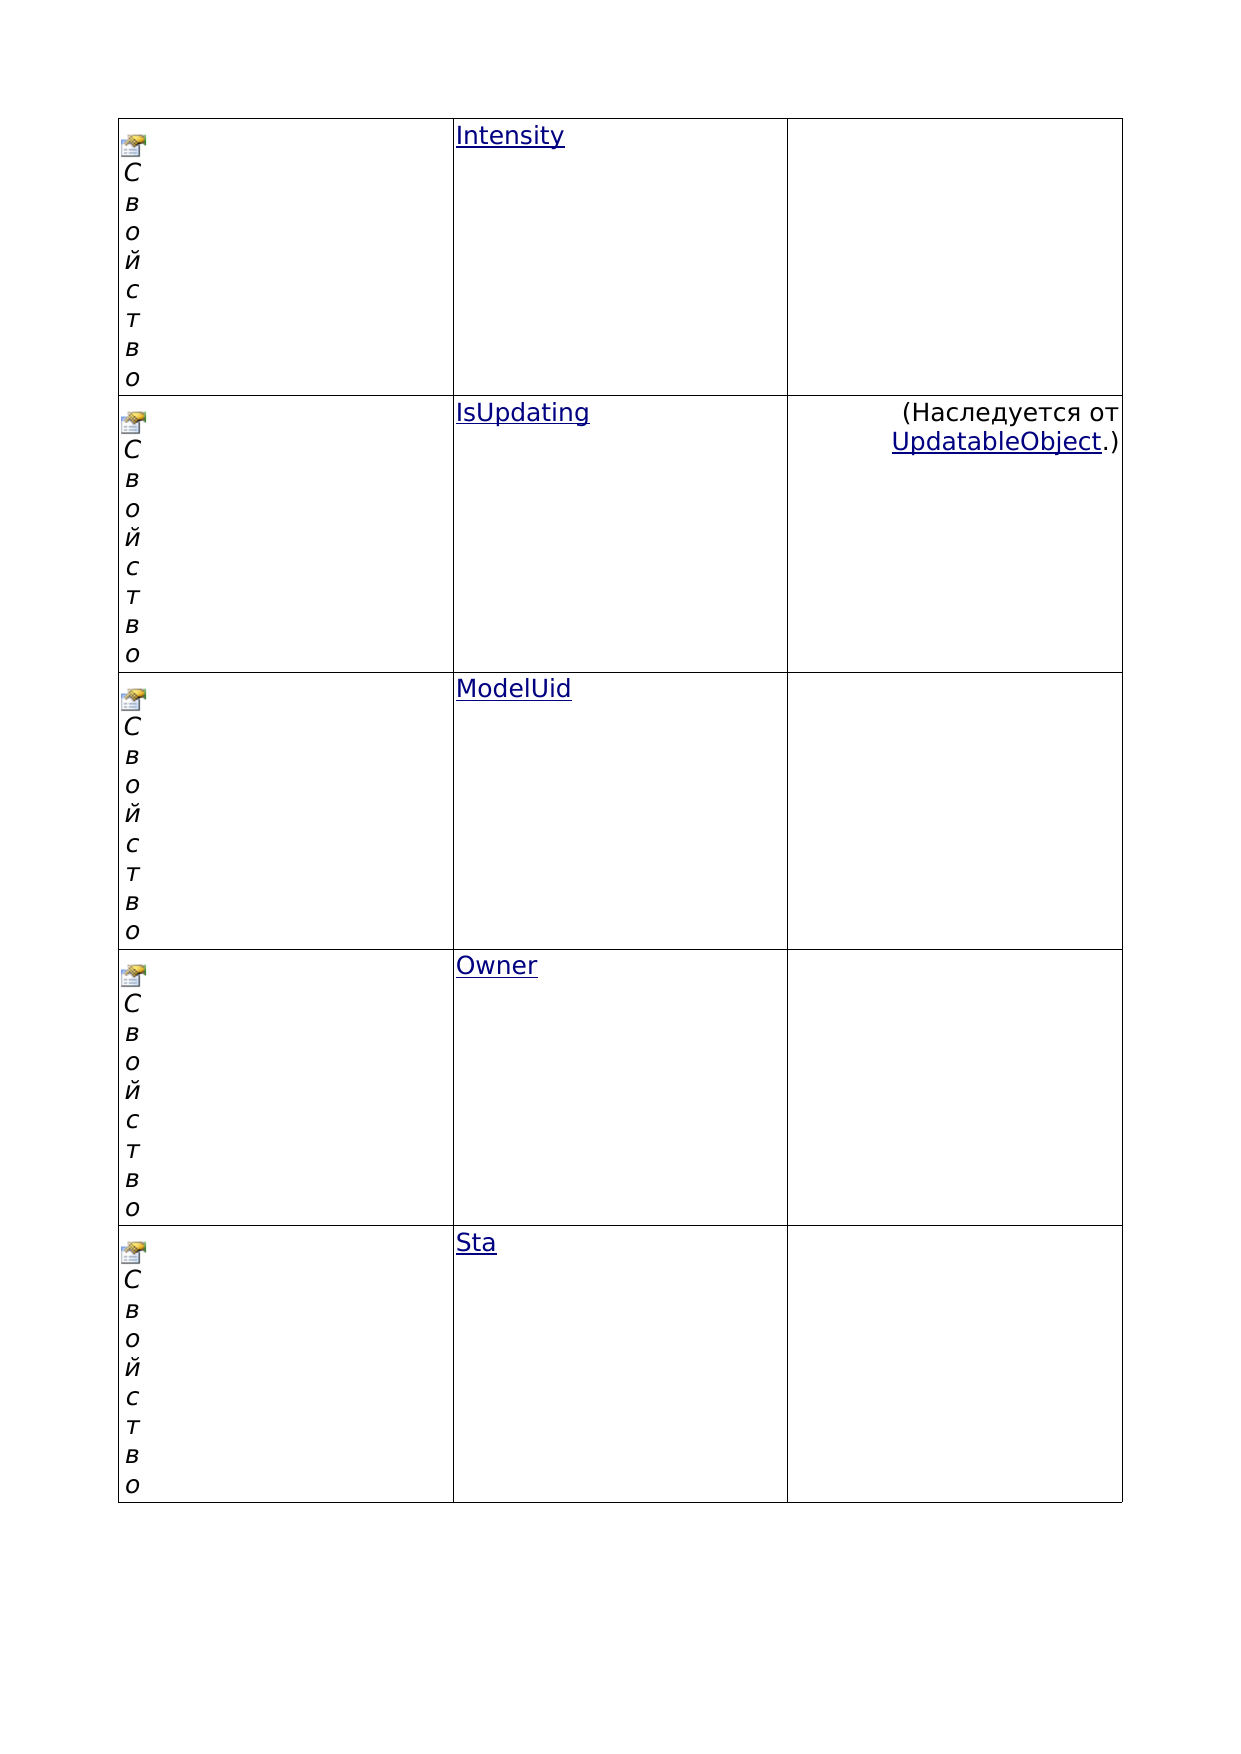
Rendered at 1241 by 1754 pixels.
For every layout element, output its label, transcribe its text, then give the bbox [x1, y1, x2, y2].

table_cell [119, 950, 453, 1225]
table_cell IsUpdating [454, 396, 787, 672]
table_cell Owner [454, 950, 787, 1225]
table_cell Intensity [454, 119, 787, 395]
picture [121, 687, 147, 713]
table_cell [119, 396, 453, 672]
picture [121, 410, 147, 436]
table_cell [788, 673, 1122, 948]
picture [121, 963, 147, 989]
table_cell (Наследуется от UpdatableObject.) [788, 396, 1122, 672]
table_cell Sta [454, 1226, 787, 1502]
picture [121, 133, 147, 159]
table_cell [788, 1226, 1122, 1502]
table_cell [119, 119, 453, 395]
table_cell ModelUid [454, 673, 787, 948]
table_cell [788, 950, 1122, 1225]
table_cell [788, 119, 1122, 395]
table_cell [119, 673, 453, 948]
table_cell [119, 1226, 453, 1502]
picture [121, 1240, 147, 1266]
